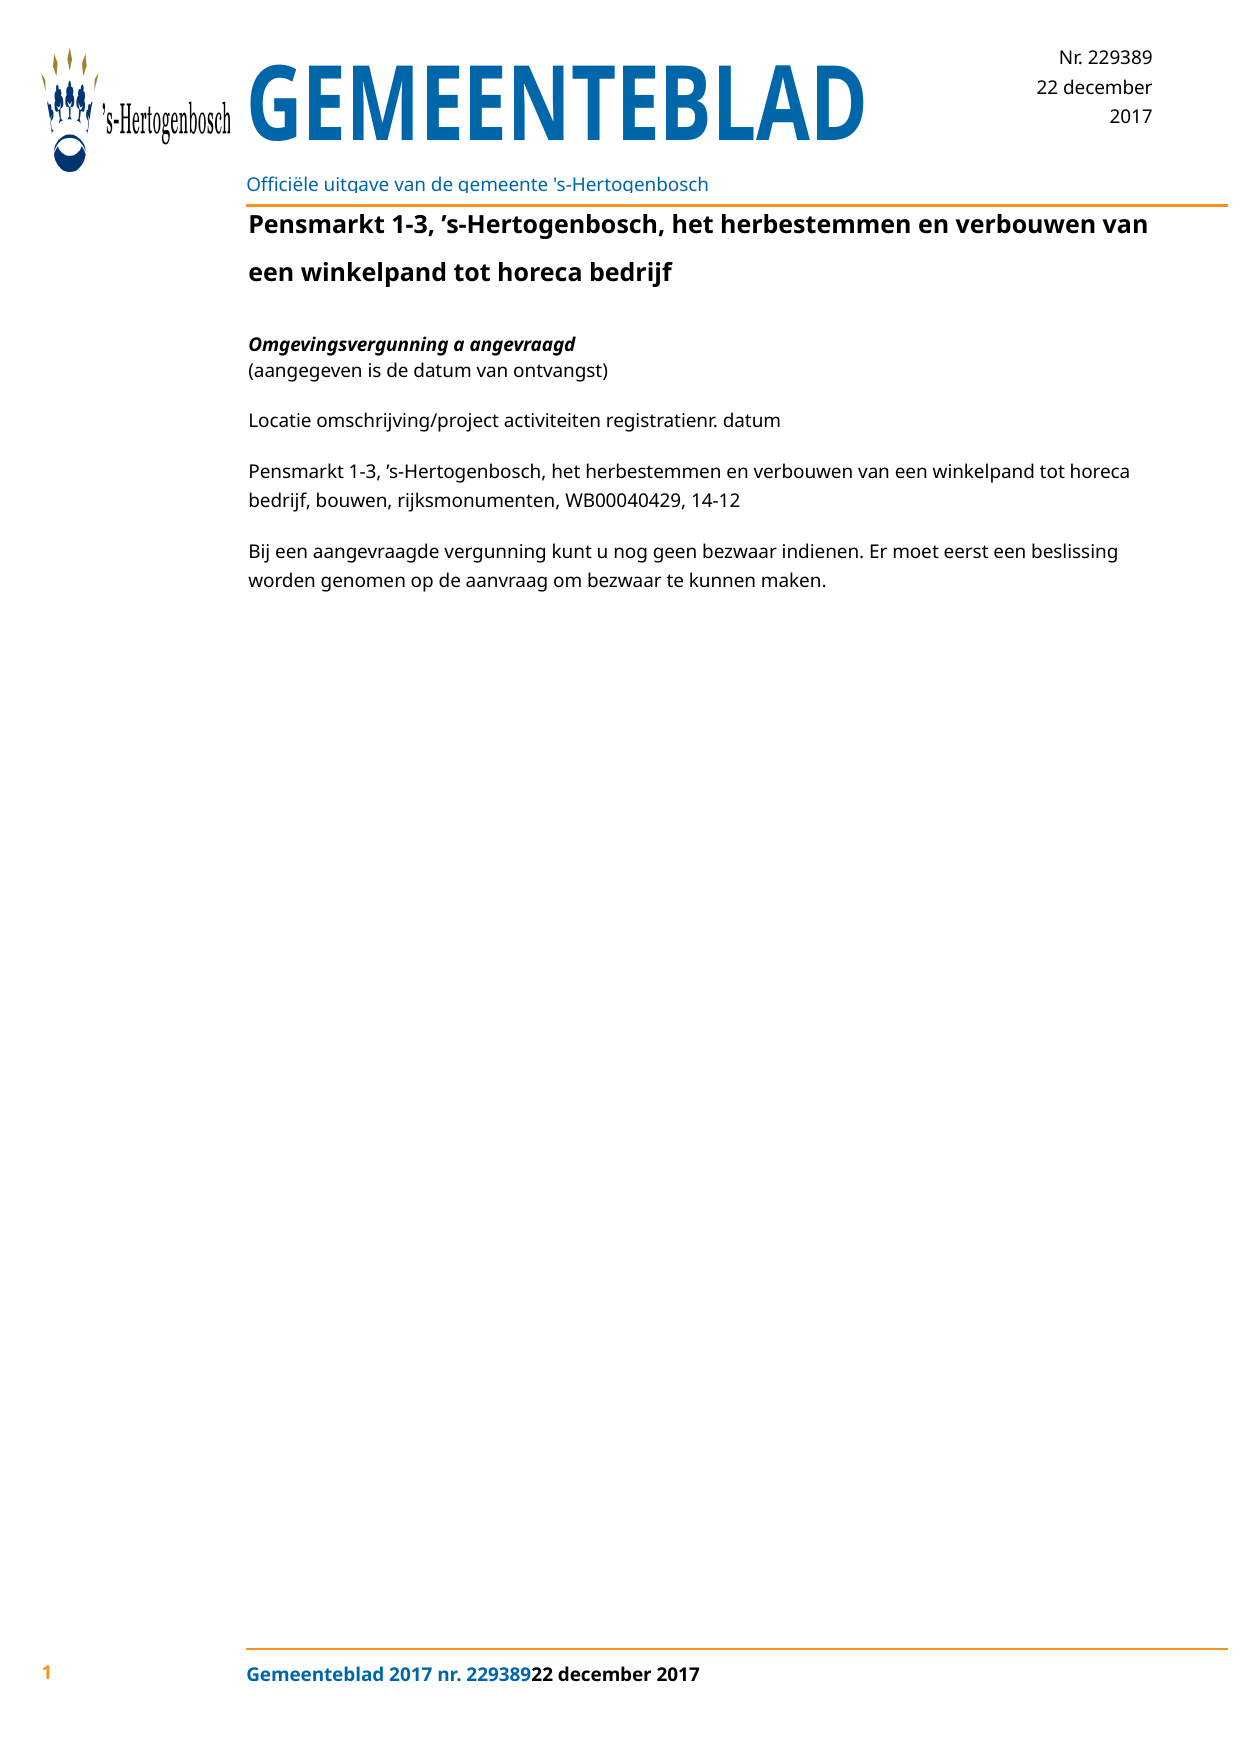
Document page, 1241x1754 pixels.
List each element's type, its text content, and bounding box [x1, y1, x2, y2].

text Locatie omschrijving/project activiteiten registratienr. datum [248, 408, 1152, 433]
text Omgevingsvergunning a angevraagd [248, 331, 1152, 357]
text Pensmarkt 1-3, ’s-Hertogenbosch, het herbestemmen en verbouwen van een winkelpand tot horeca bedrijf, bouwen, rijksmonumenten, WB00040429, 14-12 [248, 458, 1152, 513]
picture [41, 47, 231, 172]
text Bij een aangevraagde vergunning kunt u nog geen bezwaar indienen. Er moet eerst een beslissing worden genomen op de aanvraag om bezwaar te kunnen maken. [248, 538, 1152, 593]
text (aangegeven is de datum van ontvangst) [248, 357, 1152, 383]
text Pensmarkt 1-3, ’s-Hertogenbosch, het herbestemmen en verbouwen van een winkelpand tot horeca bedrijf [248, 207, 1152, 288]
